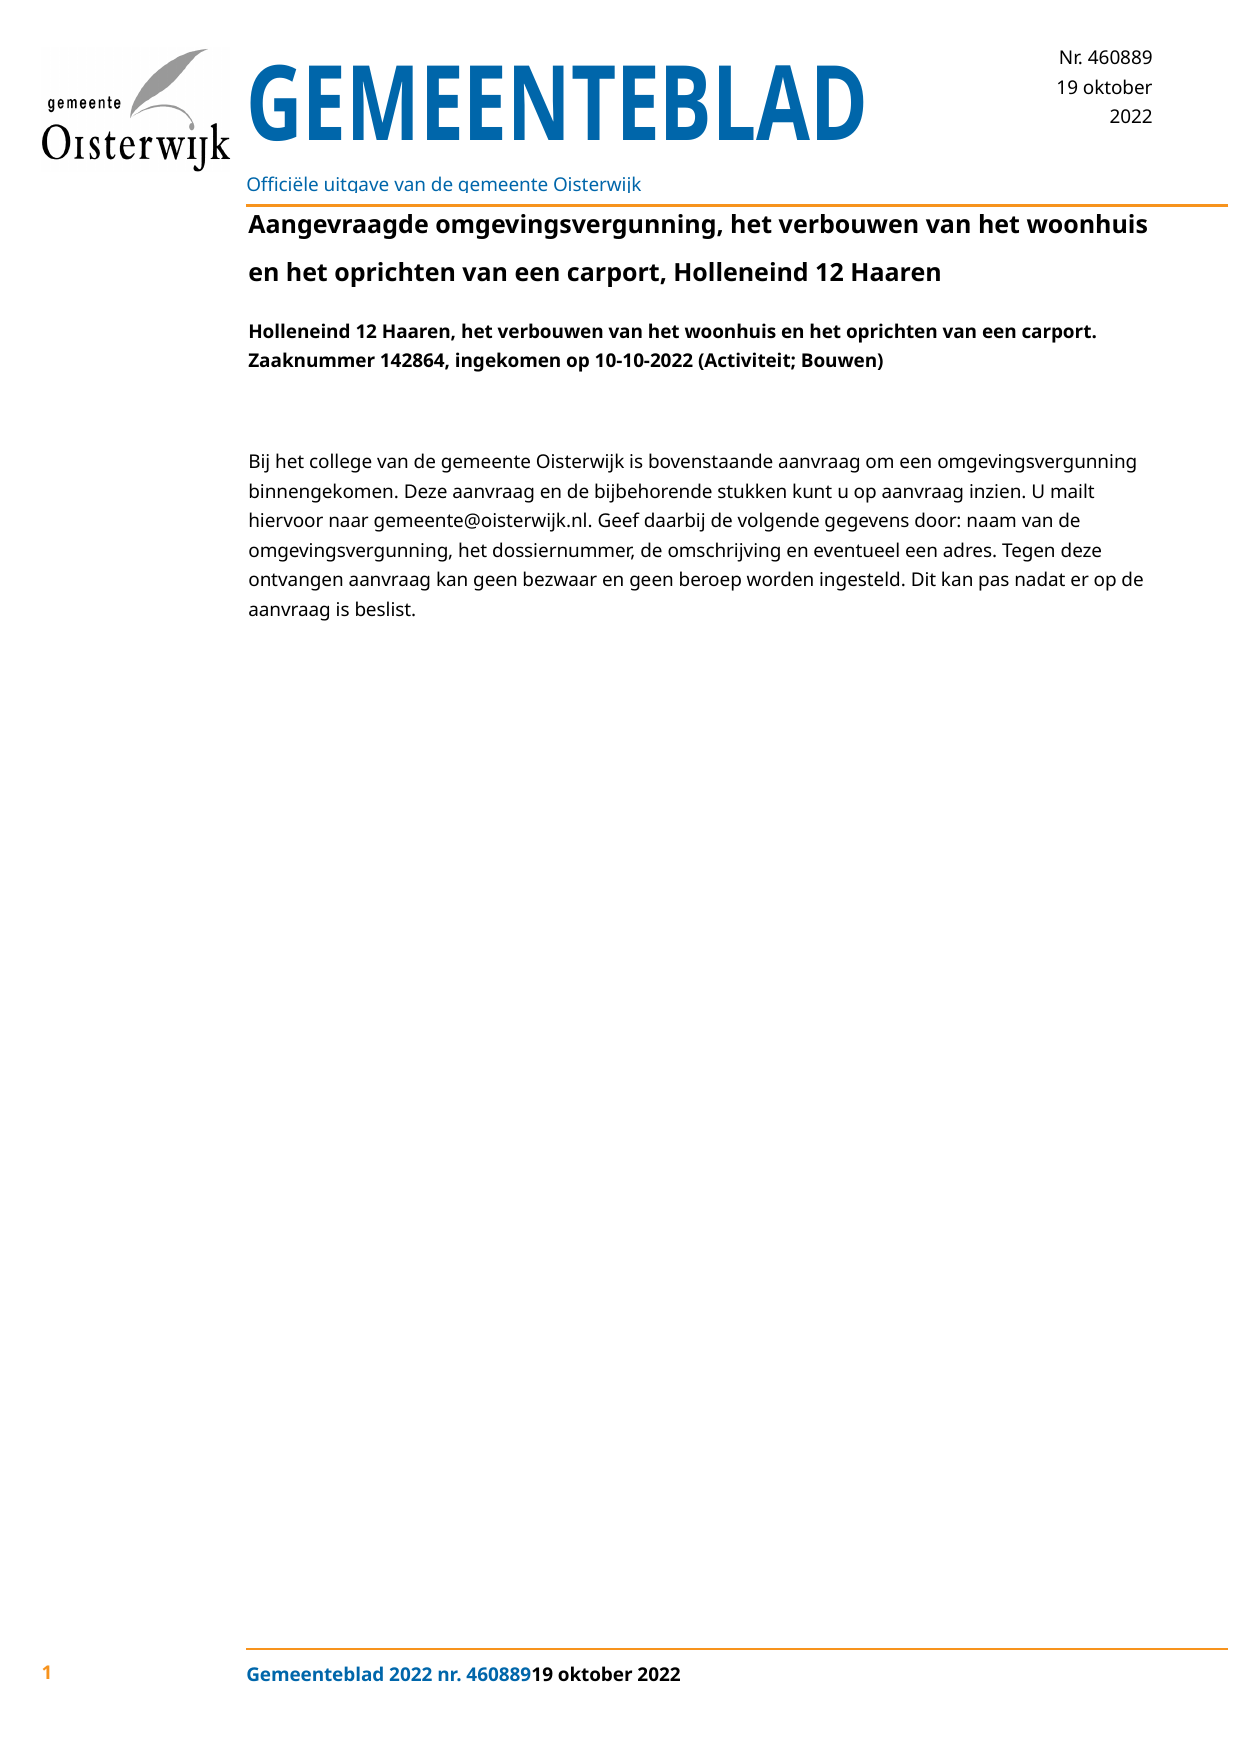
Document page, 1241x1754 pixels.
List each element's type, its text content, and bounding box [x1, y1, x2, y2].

text Aangevraagde omgevingsvergunning, het verbouwen van het woonhuis en het oprichten van een carport, Holleneind 12 Haaren [248, 207, 1152, 288]
picture [41, 47, 231, 172]
text Holleneind 12 Haaren, het verbouwen van het woonhuis en het oprichten van een carport. Zaaknummer 142864, ingekomen op 10-10-2022 (Activiteit; Bouwen) [248, 318, 1152, 373]
text Bij het college van de gemeente Oisterwijk is bovenstaande aanvraag om een omgevingsvergunning binnengekomen. Deze aanvraag en de bijbehorende stukken kunt u op aanvraag inzien. U mailt hiervoor naar gemeente@oisterwijk.nl. Geef daarbij de volgende gegevens door: naam van de omgevingsvergunning, het dossiernummer, de omschrijving en eventueel een adres. Tegen deze ontvangen aanvraag kan geen bezwaar en geen beroep worden ingesteld. Dit kan pas nadat er op de aanvraag is beslist. [248, 448, 1152, 622]
